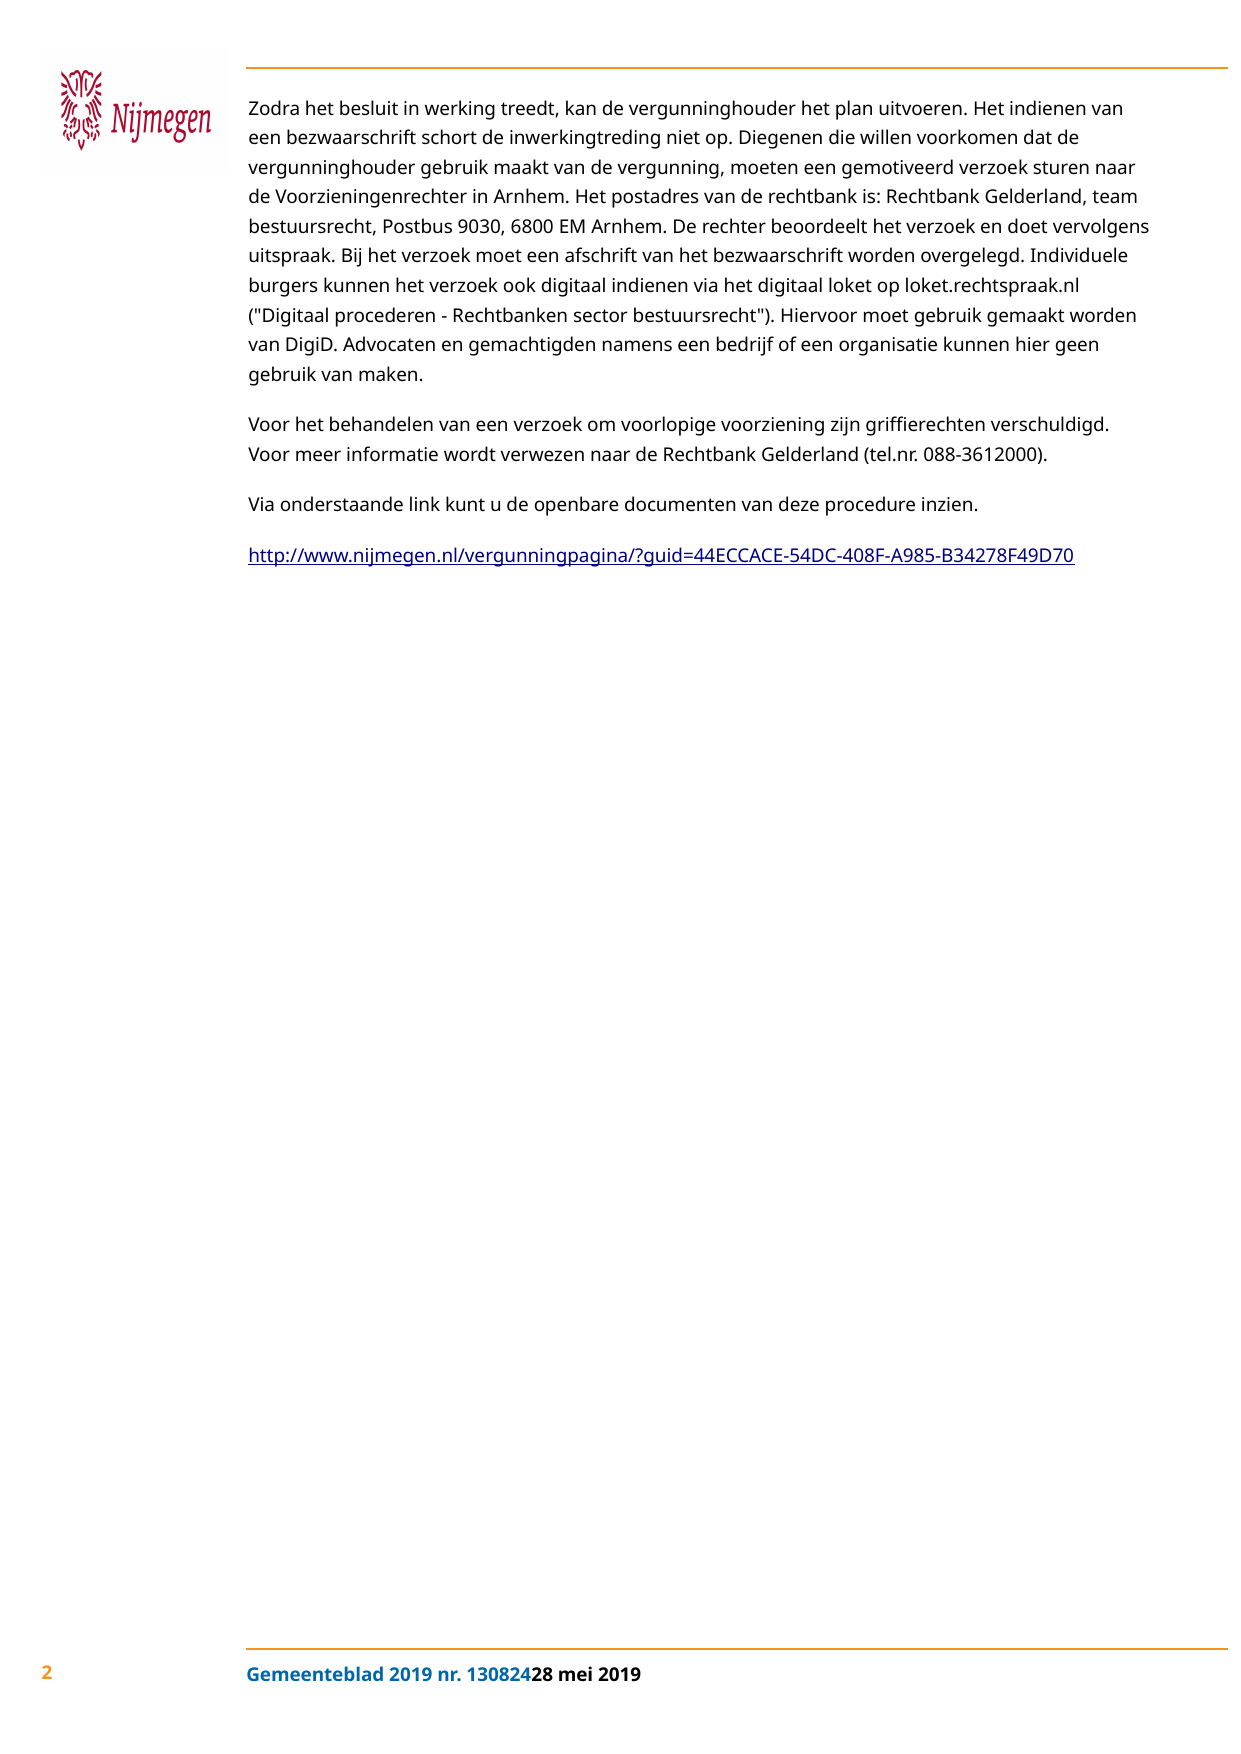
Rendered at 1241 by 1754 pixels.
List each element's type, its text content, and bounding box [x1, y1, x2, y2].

text Via onderstaande link kunt u de openbare documenten van deze procedure inzien. [248, 491, 1152, 517]
picture [41, 47, 231, 172]
text Voor het behandelen van een verzoek om voorlopige voorziening zijn griffierechten verschuldigd. Voor meer informatie wordt verwezen naar de Rechtbank Gelderland (tel.nr. 088-3612000). [248, 411, 1152, 467]
text Zodra het besluit in werking treedt, kan de vergunninghouder het plan uitvoeren. Het indienen van een bezwaarschrift schort de inwerkingtreding niet op. Diegenen die willen voorkomen dat de vergunninghouder gebruik maakt van de vergunning, moeten een gemotiveerd verzoek sturen naar de Voorzieningenrechter in Arnhem. Het postadres van de rechtbank is: Rechtbank Gelderland, team bestuursrecht, Postbus 9030, 6800 EM Arnhem. De rechter beoordeelt het verzoek en doet vervolgens uitspraak. Bij het verzoek moet een afschrift van het bezwaarschrift worden overgelegd. Individuele burgers kunnen het verzoek ook digitaal indienen via het digitaal loket op loket.rechtspraak.nl ("Digitaal procederen - Rechtbanken sector bestuursrecht"). Hiervoor moet gebruik gemaakt worden van DigiD. Advocaten en gemachtigden namens een bedrijf of een organisatie kunnen hier geen gebruik van maken. [248, 95, 1152, 387]
text http://www.nijmegen.nl/vergunningpagina/?guid=44ECCACE-54DC-408F-A985-B34278F49D70 [248, 542, 1152, 568]
